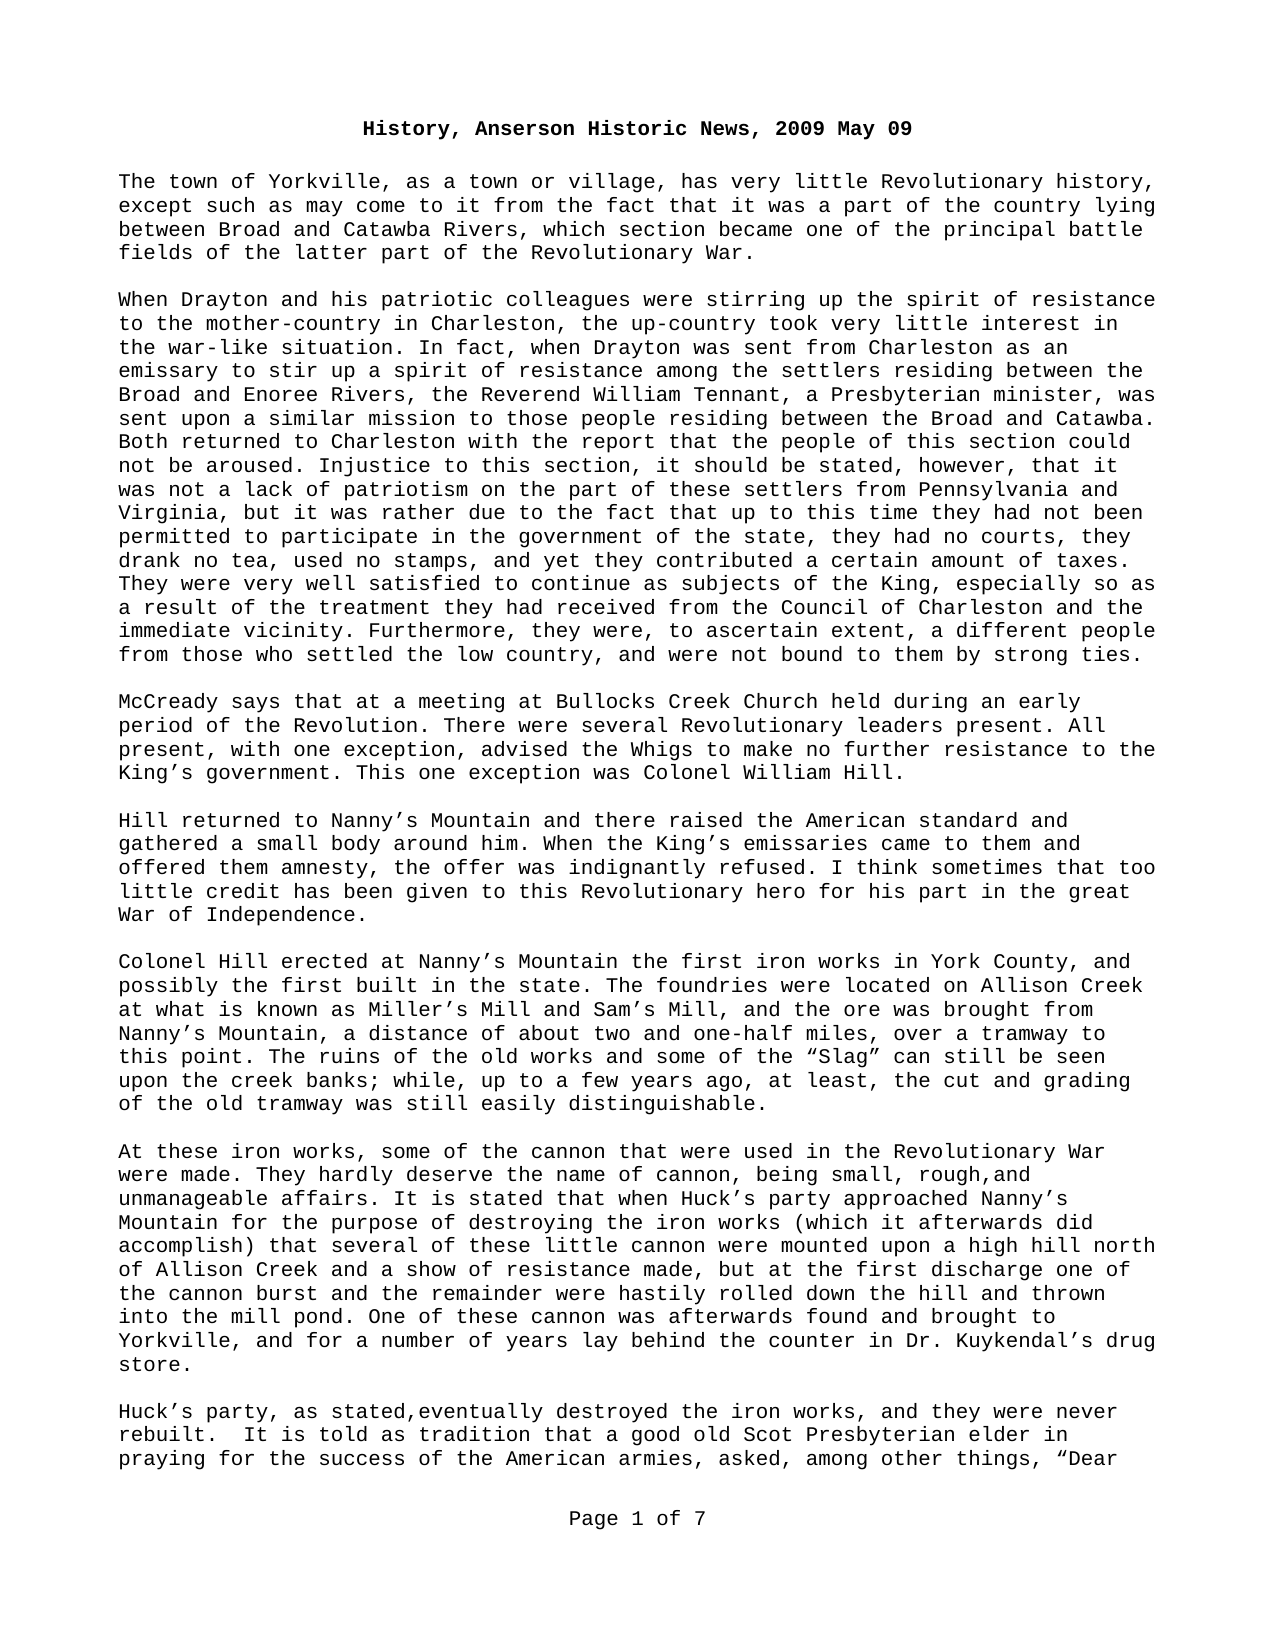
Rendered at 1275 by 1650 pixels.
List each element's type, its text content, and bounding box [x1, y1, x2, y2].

text Huck’s party, as stated,eventually destroyed the iron works, and they were never rebuilt. It is told as tradition that a good old Scot Presbyterian elder in praying for the success of the American armies, asked, among other things, “Dear [118, 1401, 1157, 1472]
text The town of Yorkville, as a town or village, has very little Revolutionary history, except such as may come to it from the fact that it was a part of the country lying between Broad and Catawba Rivers, which section became one of the principal battle fields of the latter part of the Revolutionary War. [118, 171, 1157, 266]
text At these iron works, some of the cannon that were used in the Revolutionary War were made. They hardly deserve the name of cannon, being small, rough,and unmanageable affairs. It is stated that when Huck’s party approached Nanny’s Mountain for the purpose of destroying the iron works (which it afterwards did accomplish) that several of these little cannon were mounted upon a high hill north of Allison Creek and a show of resistance made, but at the first discharge one of the cannon burst and the remainder were hastily rolled down the hill and thrown into the mill pond. One of these cannon was afterwards found and brought to Yorkville, and for a number of years lay behind the counter in Dr. Kuykendal’s drug store. [118, 1141, 1157, 1377]
text McCready says that at a meeting at Bullocks Creek Church held during an early period of the Revolution. There were several Revolutionary leaders present. All present, with one exception, advised the Whigs to make no further resistance to the King’s government. This one exception was Colonel William Hill. [118, 691, 1157, 786]
text Colonel Hill erected at Nanny’s Mountain the first iron works in York County, and possibly the first built in the state. The foundries were located on Allison Creek at what is known as Miller’s Mill and Sam’s Mill, and the ore was brought from Nanny’s Mountain, a distance of about two and one-half miles, over a tramway to this point. The ruins of the old works and some of the “Slag” can still be seen upon the creek banks; while, up to a few years ago, at least, the cut and grading of the old tramway was still easily distinguishable. [118, 952, 1157, 1117]
text When Drayton and his patriotic colleagues were stirring up the spirit of resistance to the mother-country in Charleston, the up-country took very little interest in the war-like situation. In fact, when Drayton was sent from Charleston as an emissary to stir up a spirit of resistance among the settlers residing between the Broad and Enoree Rivers, the Reverend William Tennant, a Presbyterian minister, was sent upon a similar mission to those people residing between the Broad and Catawba. Both returned to Charleston with the report that the people of this section could not be aroused. Injustice to this section, it should be stated, however, that it was not a lack of patriotism on the part of these settlers from Pennsylvania and Virginia, but it was rather due to the fact that up to this time they had not been permitted to participate in the government of the state, they had no courts, they drank no tea, used no stamps, and yet they contributed a certain amount of taxes. They were very well satisfied to continue as subjects of the King, especially so as a result of the treatment they had received from the Council of Charleston and the immediate vicinity. Furthermore, they were, to ascertain extent, a different people from those who settled the low country, and were not bound to them by strong ties. [118, 289, 1157, 668]
text Hill returned to Nanny’s Mountain and there raised the American standard and gathered a small body around him. When the King’s emissaries came to them and offered them amnesty, the offer was indignantly refused. I think sometimes that too little credit has been given to this Revolutionary hero for his part in the great War of Independence. [118, 810, 1157, 928]
